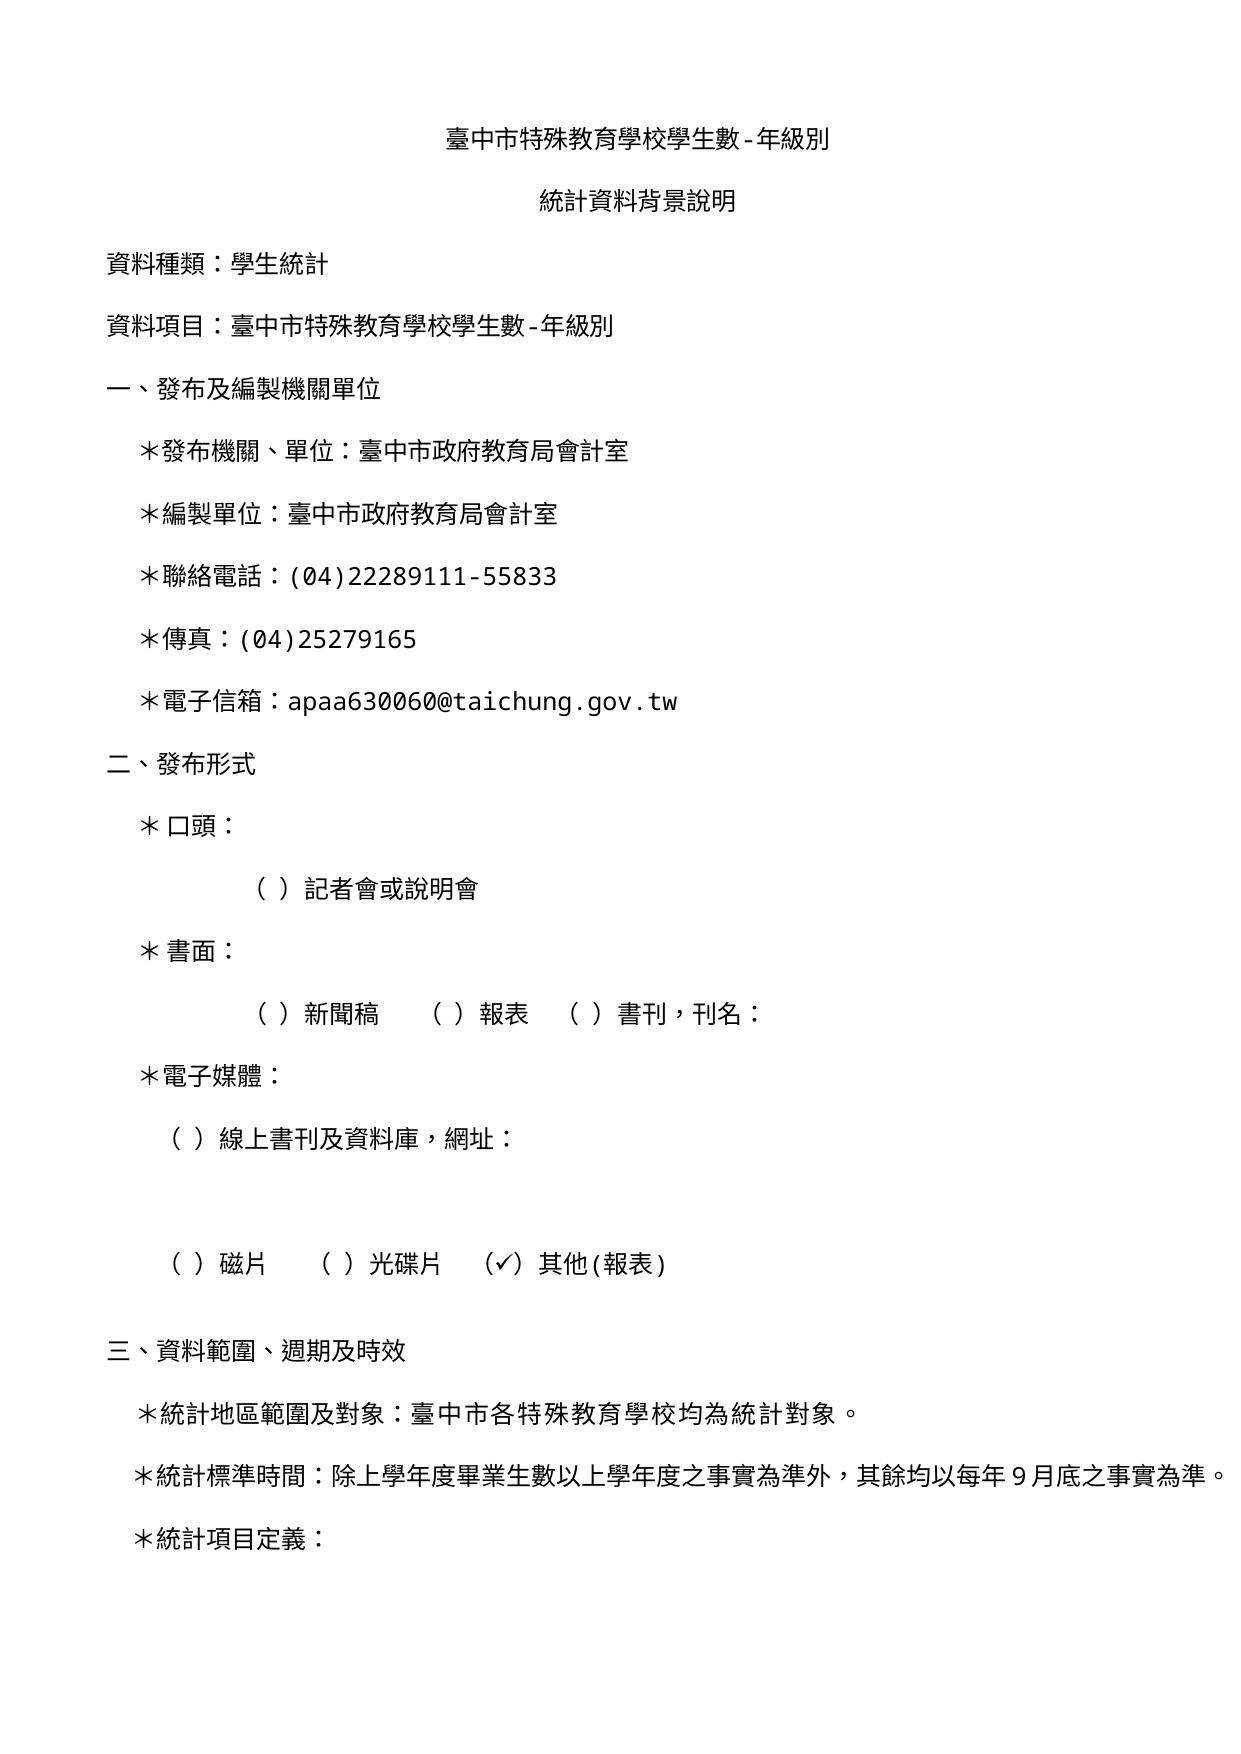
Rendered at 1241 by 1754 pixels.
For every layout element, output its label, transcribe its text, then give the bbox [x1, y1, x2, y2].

text ＊統計項目定義： [131, 1496, 1169, 1558]
text （ ）新聞稿 （ ）報表 （ ）書刊，刊名： [137, 971, 1169, 1033]
text 統計資料背景說明 [106, 158, 1169, 221]
text 臺中市特殊教育學校學生數-年級別 [106, 96, 1169, 158]
text ＊發布機關、單位：臺中市政府教育局會計室 [137, 408, 1169, 471]
text ＊編製單位：臺中市政府教育局會計室 [137, 471, 1169, 533]
text （ ）記者會或說明會 [106, 846, 1169, 908]
text ＊電子媒體： [137, 1033, 1169, 1096]
text （ ）磁片 （ ）光碟片 （）其他(報表) [106, 1221, 1203, 1283]
text ＊統計地區範圍及對象：臺中市各特殊教育學校均為統計對象。 [136, 1371, 1169, 1433]
list 口頭： [137, 783, 1169, 846]
text ＊統計標準時間：除上學年度畢業生數以上學年度之事實為準外，其餘均以每年9月底之事實為準。 [131, 1433, 1214, 1496]
text 一、發布及編製機關單位 [106, 346, 1169, 408]
text ＊聯絡電話：(04)22289111-55833 [137, 533, 1169, 596]
text ＊電子信箱：apaa630060@taichung.gov.tw [137, 658, 1169, 721]
text 二、發布形式 [106, 721, 1169, 783]
text 資料項目：臺中市特殊教育學校學生數-年級別 [106, 283, 1169, 346]
text 資料種類：學生統計 [106, 221, 1169, 283]
text 三、資料範圍、週期及時效 [106, 1308, 1169, 1371]
list 書面： [137, 908, 1169, 971]
text （ ）線上書刊及資料庫，網址： [106, 1096, 1203, 1158]
text ＊傳真：(04)25279165 [137, 596, 1169, 658]
